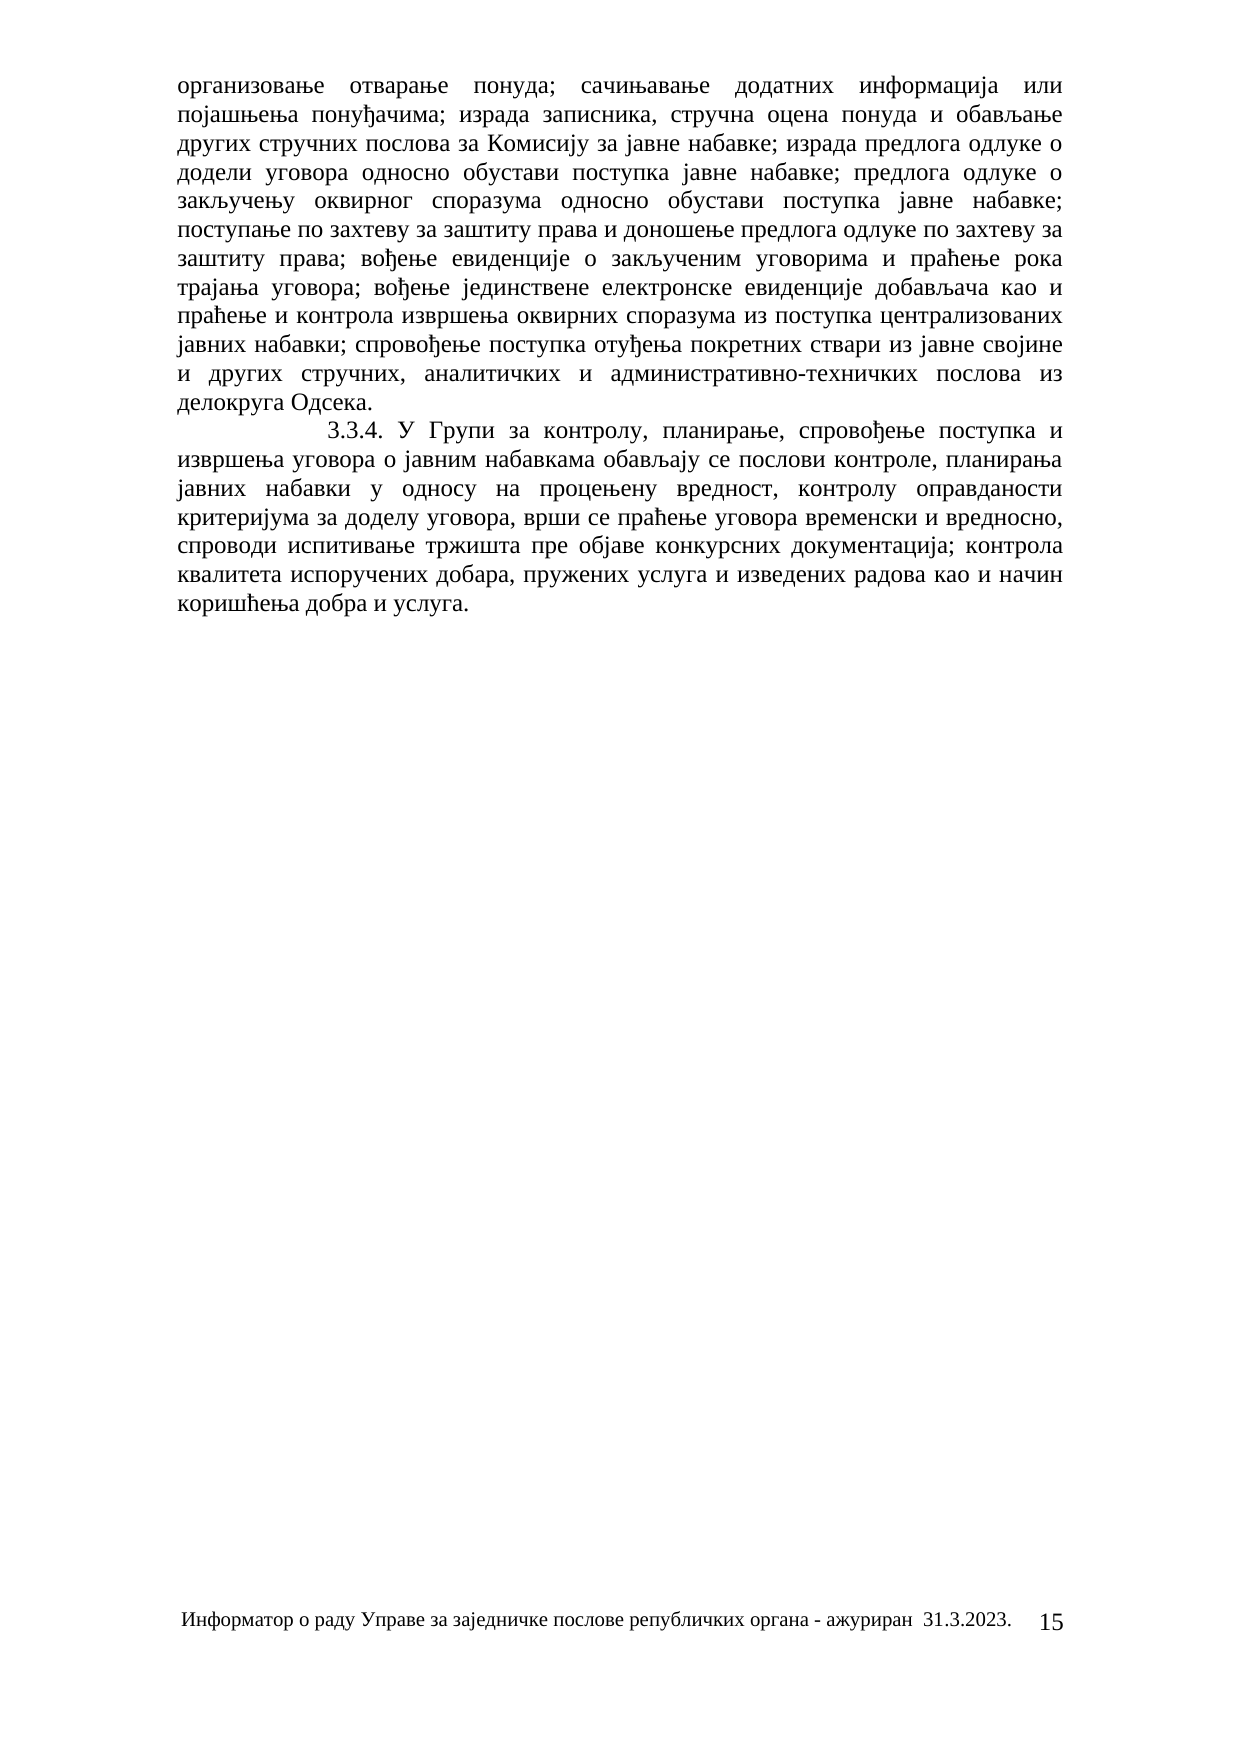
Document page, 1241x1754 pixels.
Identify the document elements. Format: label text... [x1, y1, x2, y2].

text 3.3.4. У Групи за контролу, планирање, спровођење поступка и извршења уговора о јавним набавкама обављају се послови контроле, планирања јавних набавки у односу на процењену вредност, контролу оправданости критеријума за доделу уговора, врши се праћење уговора временски и вредносно, спроводи испитивање тржишта пре објаве конкурсних документација; контрола квалитета испоручених добара, пружених услуга и изведених радова као и начин коришћења добра и услуга. [177, 416, 1063, 617]
text организовање отварање понуда; сачињавање додатних информација или појашњења понуђачима; израда записника, стручна оцена понуда и обављање других стручних послова за Комисију за јавне набавке; израда предлога одлуке о додели уговора односно обустави поступка јавне набавке; предлога одлуке о закључењу оквирног споразума односно обустави поступка јавне набавке; поступање по захтеву за заштиту права и доношење предлога одлуке по захтеву за заштиту права; вођење евиденције о закљученим уговорима и праћење рока трајања уговора; вођење јединствене електронске евиденције добављача као и праћење и контрола извршења оквирних споразума из поступка централизованих јавних набавки; спровођење поступка отуђења покретних ствари из јавне својине и других стручних, аналитичких и административно-техничких послова из делокруга Одсека. [177, 71, 1063, 416]
